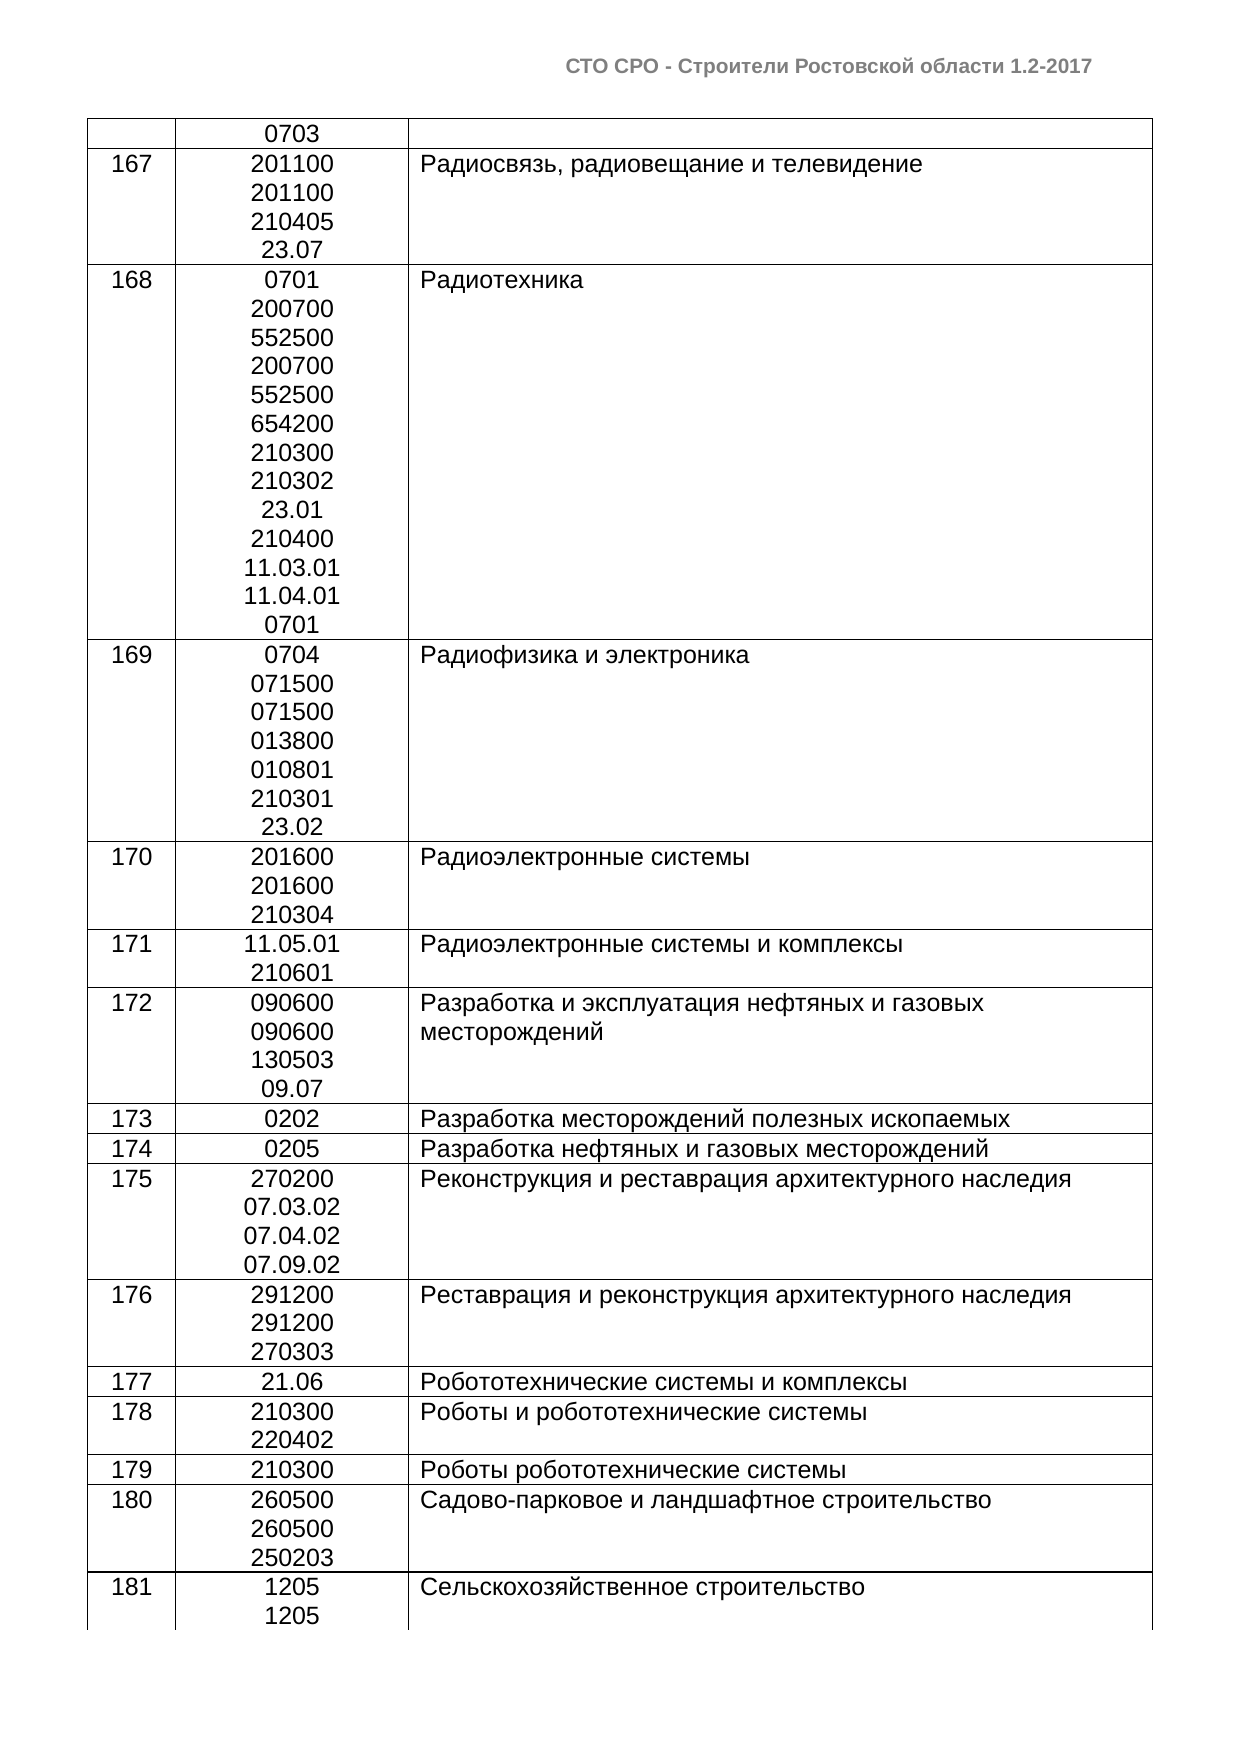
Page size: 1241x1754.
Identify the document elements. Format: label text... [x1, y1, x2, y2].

table_cell 179 [88, 1455, 175, 1484]
table_cell Роботы и робототехнические системы [409, 1397, 1152, 1454]
table_cell [88, 119, 175, 148]
table_cell 210300 220402 [176, 1397, 408, 1454]
table_cell Радиоэлектронные системы и комплексы [409, 930, 1152, 987]
table_cell 0704 071500 071500 013800 010801 210301 23.02 [176, 640, 408, 841]
table_cell Радиосвязь, радиовещание и телевидение [409, 149, 1152, 264]
table_cell 167 [88, 149, 175, 264]
table_cell Роботы робототехнические системы [409, 1455, 1152, 1484]
table_cell 270200 07.03.02 07.04.02 07.09.02 [176, 1164, 408, 1279]
table_cell 177 [88, 1367, 175, 1396]
table_cell 1205 1205 [176, 1573, 408, 1630]
table_cell 201100 201100 210405 23.07 [176, 149, 408, 264]
table_cell Разработка и эксплуатация нефтяных и газовых месторождений [409, 988, 1152, 1103]
table_cell 0703 [176, 119, 408, 148]
table_cell 170 [88, 842, 175, 928]
table_cell 260500 260500 250203 [176, 1485, 408, 1571]
table_cell 0205 [176, 1134, 408, 1163]
table_cell Разработка нефтяных и газовых месторождений [409, 1134, 1152, 1163]
table_cell 210300 [176, 1455, 408, 1484]
table_cell 176 [88, 1280, 175, 1366]
table_cell 178 [88, 1397, 175, 1454]
table_cell Робототехнические системы и комплексы [409, 1367, 1152, 1396]
table_cell Сельскохозяйственное строительство [409, 1573, 1152, 1630]
table_cell 174 [88, 1134, 175, 1163]
table_cell Садово-парковое и ландшафтное строительство [409, 1485, 1152, 1571]
table_cell 180 [88, 1485, 175, 1571]
table_cell Реконструкция и реставрация архитектурного наследия [409, 1164, 1152, 1279]
table_cell 181 [88, 1573, 175, 1630]
table_cell 090600 090600 130503 09.07 [176, 988, 408, 1103]
table_cell 171 [88, 930, 175, 987]
table_cell 21.06 [176, 1367, 408, 1396]
table_cell Радиотехника [409, 265, 1152, 639]
table_cell 291200 291200 270303 [176, 1280, 408, 1366]
table_cell 0202 [176, 1104, 408, 1133]
table_cell 173 [88, 1104, 175, 1133]
table_cell 11.05.01 210601 [176, 930, 408, 987]
table_cell [409, 119, 1152, 148]
table_cell 201600 201600 210304 [176, 842, 408, 928]
table_cell Радиофизика и электроника [409, 640, 1152, 841]
table_cell 172 [88, 988, 175, 1103]
table_cell Радиоэлектронные системы [409, 842, 1152, 928]
table_cell 175 [88, 1164, 175, 1279]
table_cell 0701 200700 552500 200700 552500 654200 210300 210302 23.01 210400 11.03.01 11.04.01 0701 [176, 265, 408, 639]
table_cell Разработка месторождений полезных ископаемых [409, 1104, 1152, 1133]
table_cell 168 [88, 265, 175, 639]
table_cell Реставрация и реконструкция архитектурного наследия [409, 1280, 1152, 1366]
table_cell 169 [88, 640, 175, 841]
